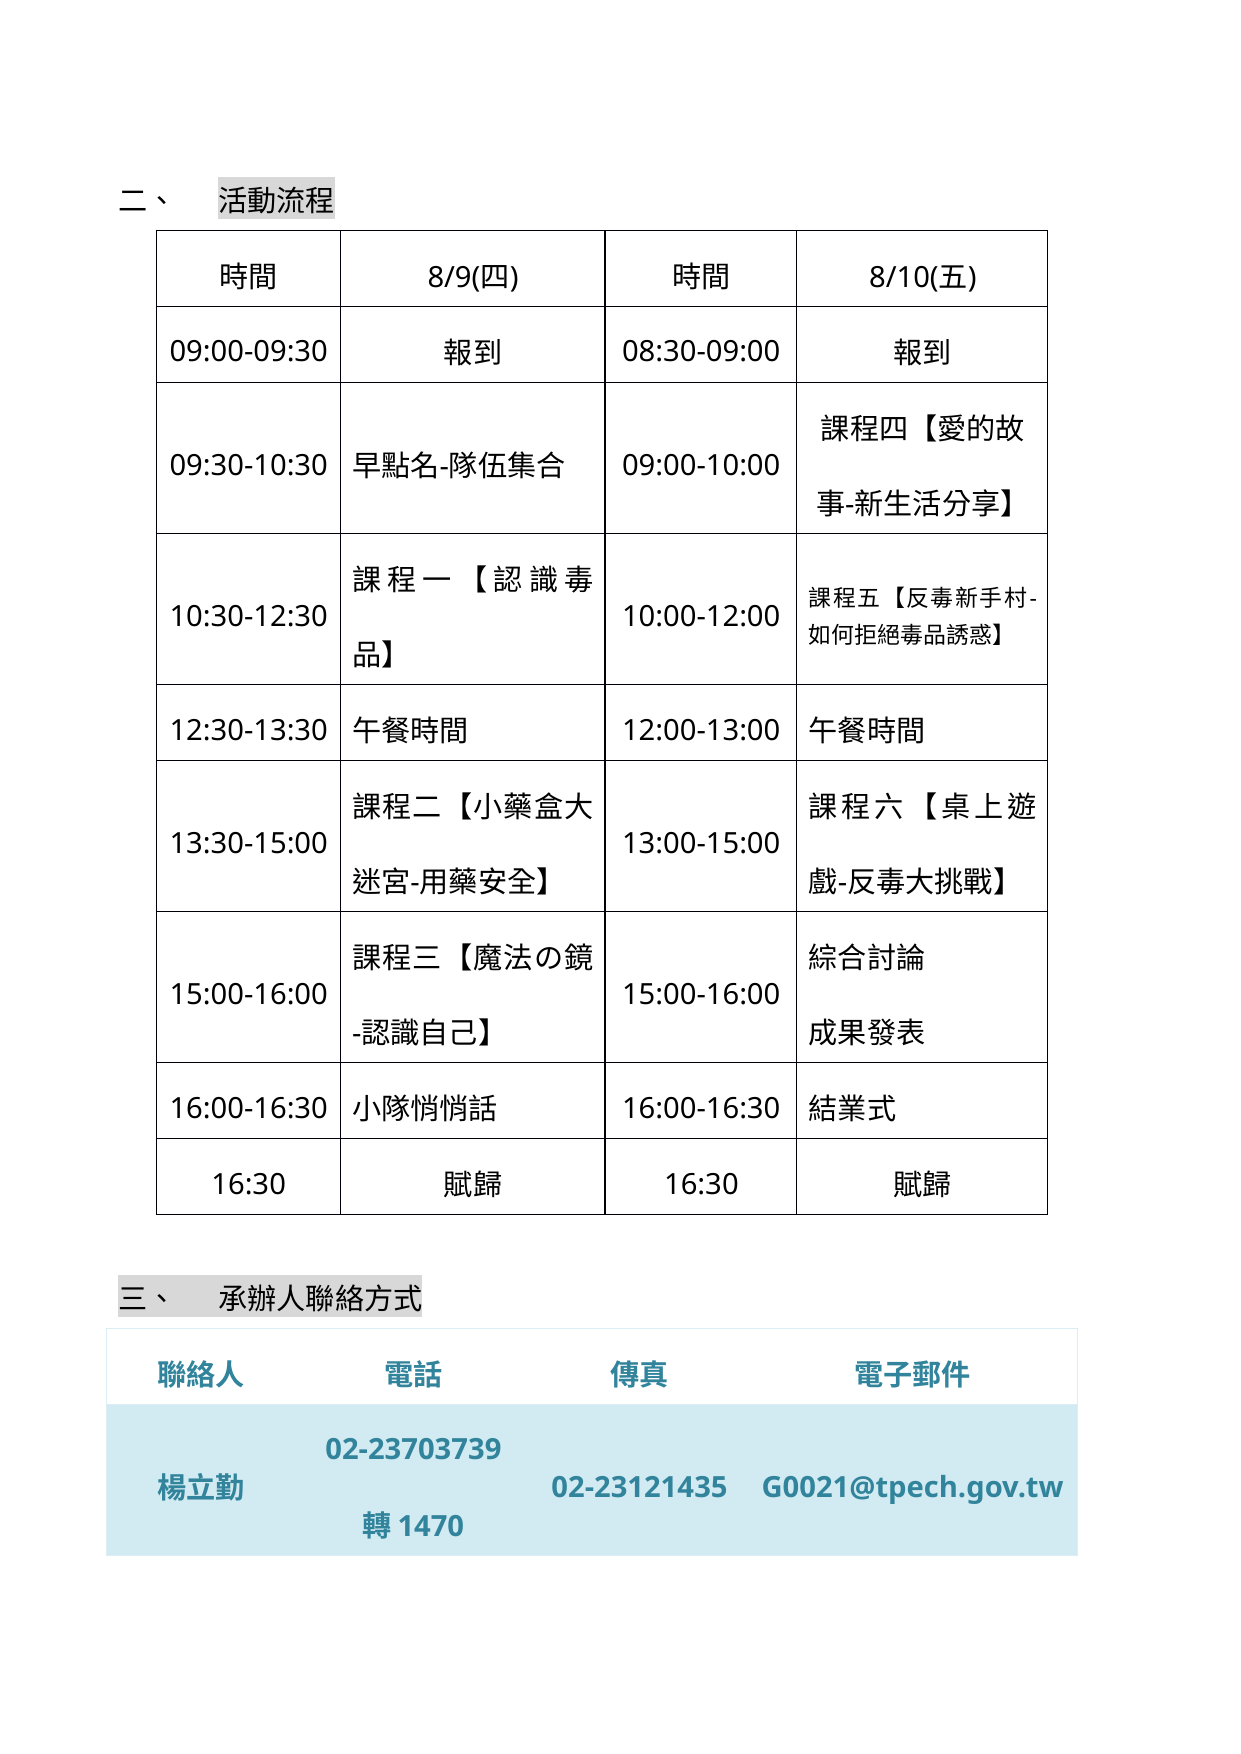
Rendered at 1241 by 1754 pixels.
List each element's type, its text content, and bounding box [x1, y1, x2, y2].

table_cell 楊立勤 [107, 1405, 295, 1555]
table_cell 賦歸 [797, 1139, 1047, 1214]
table_header 聯絡人 [107, 1329, 295, 1404]
table_cell 課程六【桌上遊戲-反毒大挑戰】 [797, 761, 1047, 911]
table_cell 賦歸 [341, 1139, 604, 1214]
table_cell 12:00-13:00 [606, 685, 796, 760]
table_cell 早點名-隊伍集合 [341, 383, 604, 533]
table_cell 綜合討論 成果發表 [797, 912, 1047, 1062]
table_cell G0021@tpech.gov.tw [747, 1405, 1077, 1555]
table_cell 課程三【魔法の鏡-認識自己】 [341, 912, 604, 1062]
table_cell 08:30-09:00 [606, 307, 796, 382]
table_cell 16:00-16:30 [157, 1063, 340, 1138]
table_cell 課程五【反毒新手村-如何拒絕毒品誘惑】 [797, 534, 1047, 684]
table_cell 13:00-15:00 [606, 761, 796, 911]
table_cell 結業式 [797, 1063, 1047, 1138]
table_cell 15:00-16:00 [606, 912, 796, 1062]
table_cell 報到 [341, 307, 604, 382]
table_header 傳真 [531, 1329, 747, 1404]
table_cell 報到 [797, 307, 1047, 382]
table_cell 02-23121435 [531, 1405, 747, 1555]
table_cell 課程二【小藥盒大迷宮-用藥安全】 [341, 761, 604, 911]
table_header 時間 [606, 231, 796, 306]
table_header 電子郵件 [747, 1329, 1077, 1404]
table_cell 16:30 [157, 1139, 340, 1214]
table_cell 午餐時間 [341, 685, 604, 760]
table_cell 課程四【愛的故事-新生活分享】 [797, 383, 1047, 533]
table_header 電話 [295, 1329, 531, 1404]
table_cell 12:30-13:30 [157, 685, 340, 760]
table_cell 10:30-12:30 [157, 534, 340, 684]
list 活動流程 [118, 155, 1157, 230]
table_cell 09:00-10:00 [606, 383, 796, 533]
table_header 時間 [157, 231, 340, 306]
table_cell 16:00-16:30 [606, 1063, 796, 1138]
table_header 8/10(五) [797, 231, 1047, 306]
table_cell 13:30-15:00 [157, 761, 340, 911]
table_cell 小隊悄悄話 [341, 1063, 604, 1138]
table_cell 09:30-10:30 [157, 383, 340, 533]
list 承辦人聯絡方式 [118, 1253, 1157, 1328]
table_cell 15:00-16:00 [157, 912, 340, 1062]
table_cell 02-23703739 轉1470 [295, 1405, 531, 1555]
table_header 8/9(四) [341, 231, 604, 306]
table_cell 午餐時間 [797, 685, 1047, 760]
table_cell 10:00-12:00 [606, 534, 796, 684]
table_cell 課程一【認識毒品】 [341, 534, 604, 684]
table_cell 16:30 [606, 1139, 796, 1214]
table_cell 09:00-09:30 [157, 307, 340, 382]
